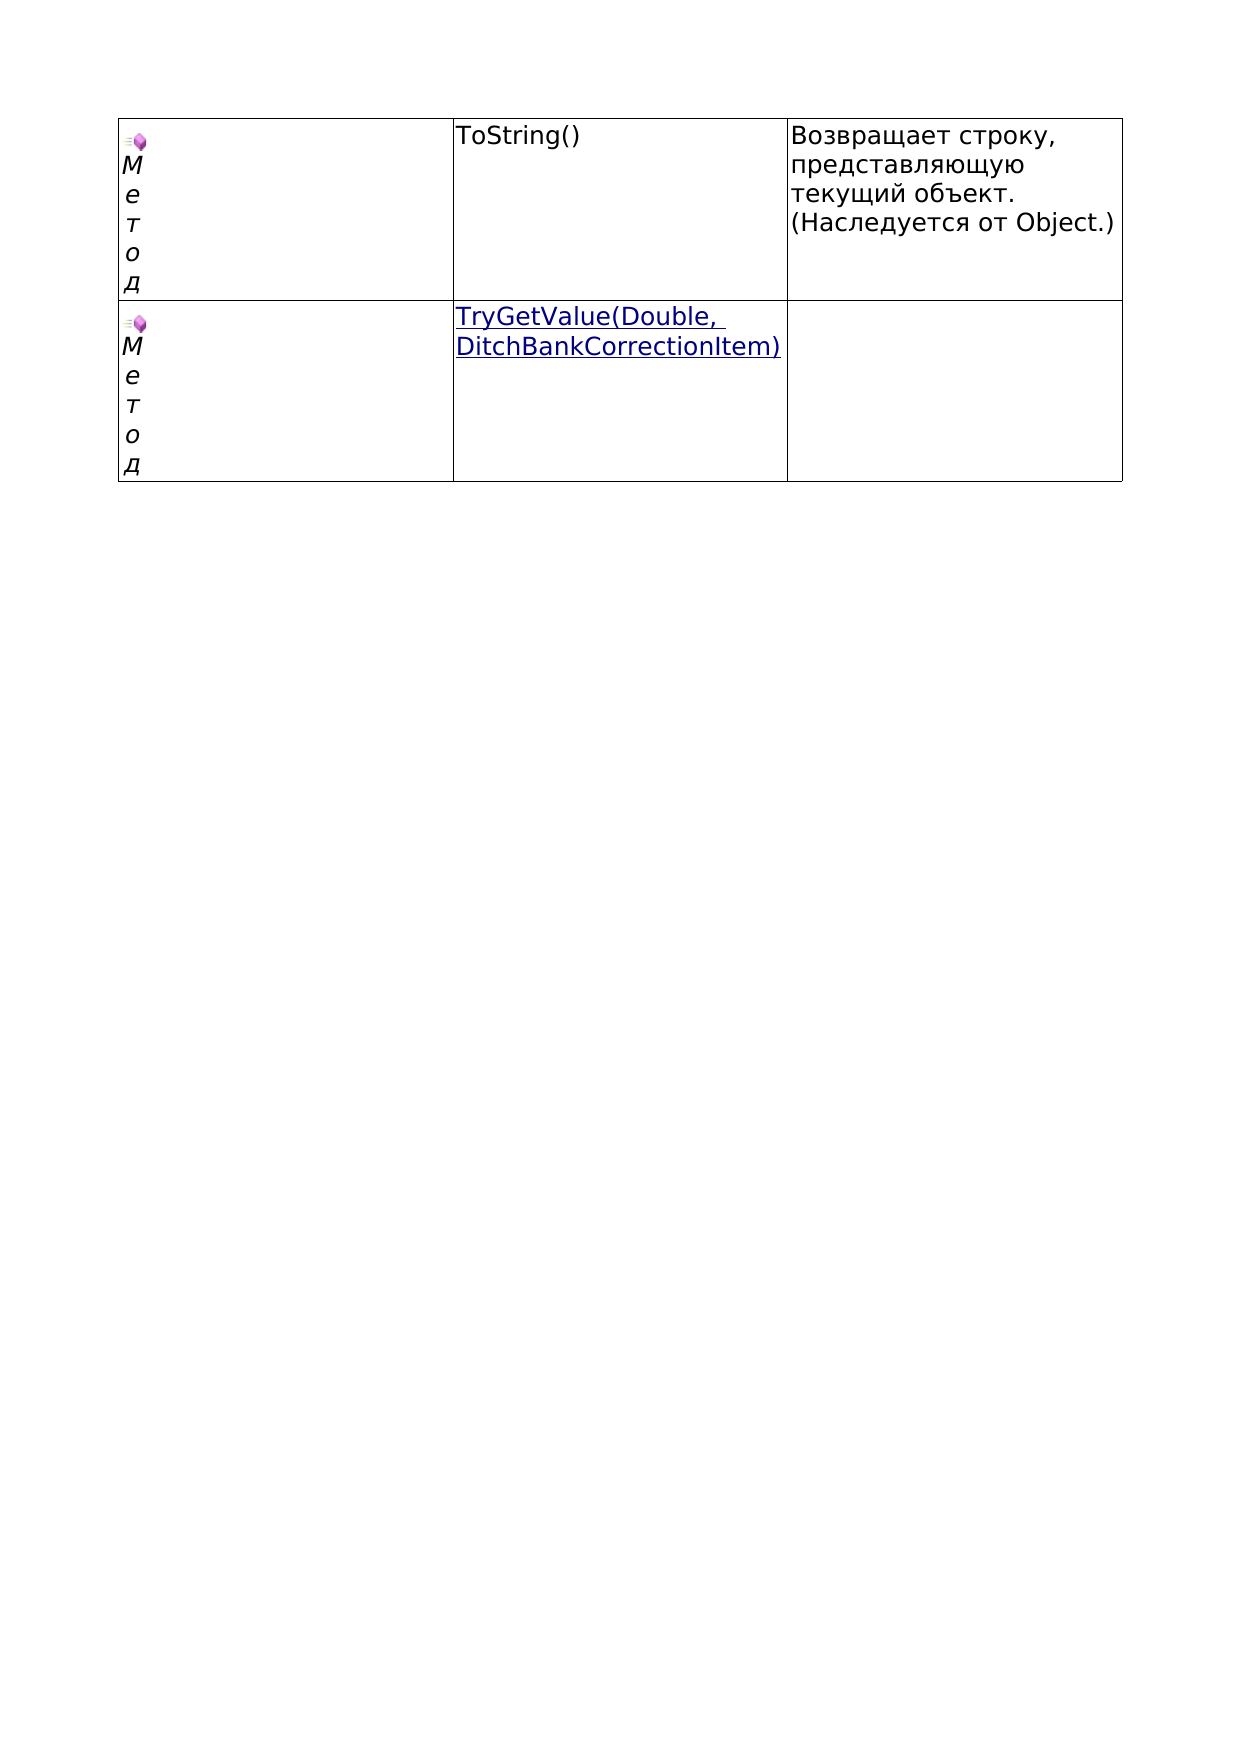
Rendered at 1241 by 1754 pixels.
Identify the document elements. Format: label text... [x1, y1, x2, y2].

picture [121, 315, 147, 333]
picture [121, 133, 147, 151]
table_cell [788, 301, 1122, 481]
table_cell [119, 119, 453, 299]
table_cell TryGetValue(Double, DitchBankCorrectionItem) [454, 301, 787, 481]
table_cell Возвращает строку, представляющую текущий объект. (Наследуется от Object.) [788, 119, 1122, 299]
table_cell [119, 301, 453, 481]
table_cell ToString() [454, 119, 787, 299]
